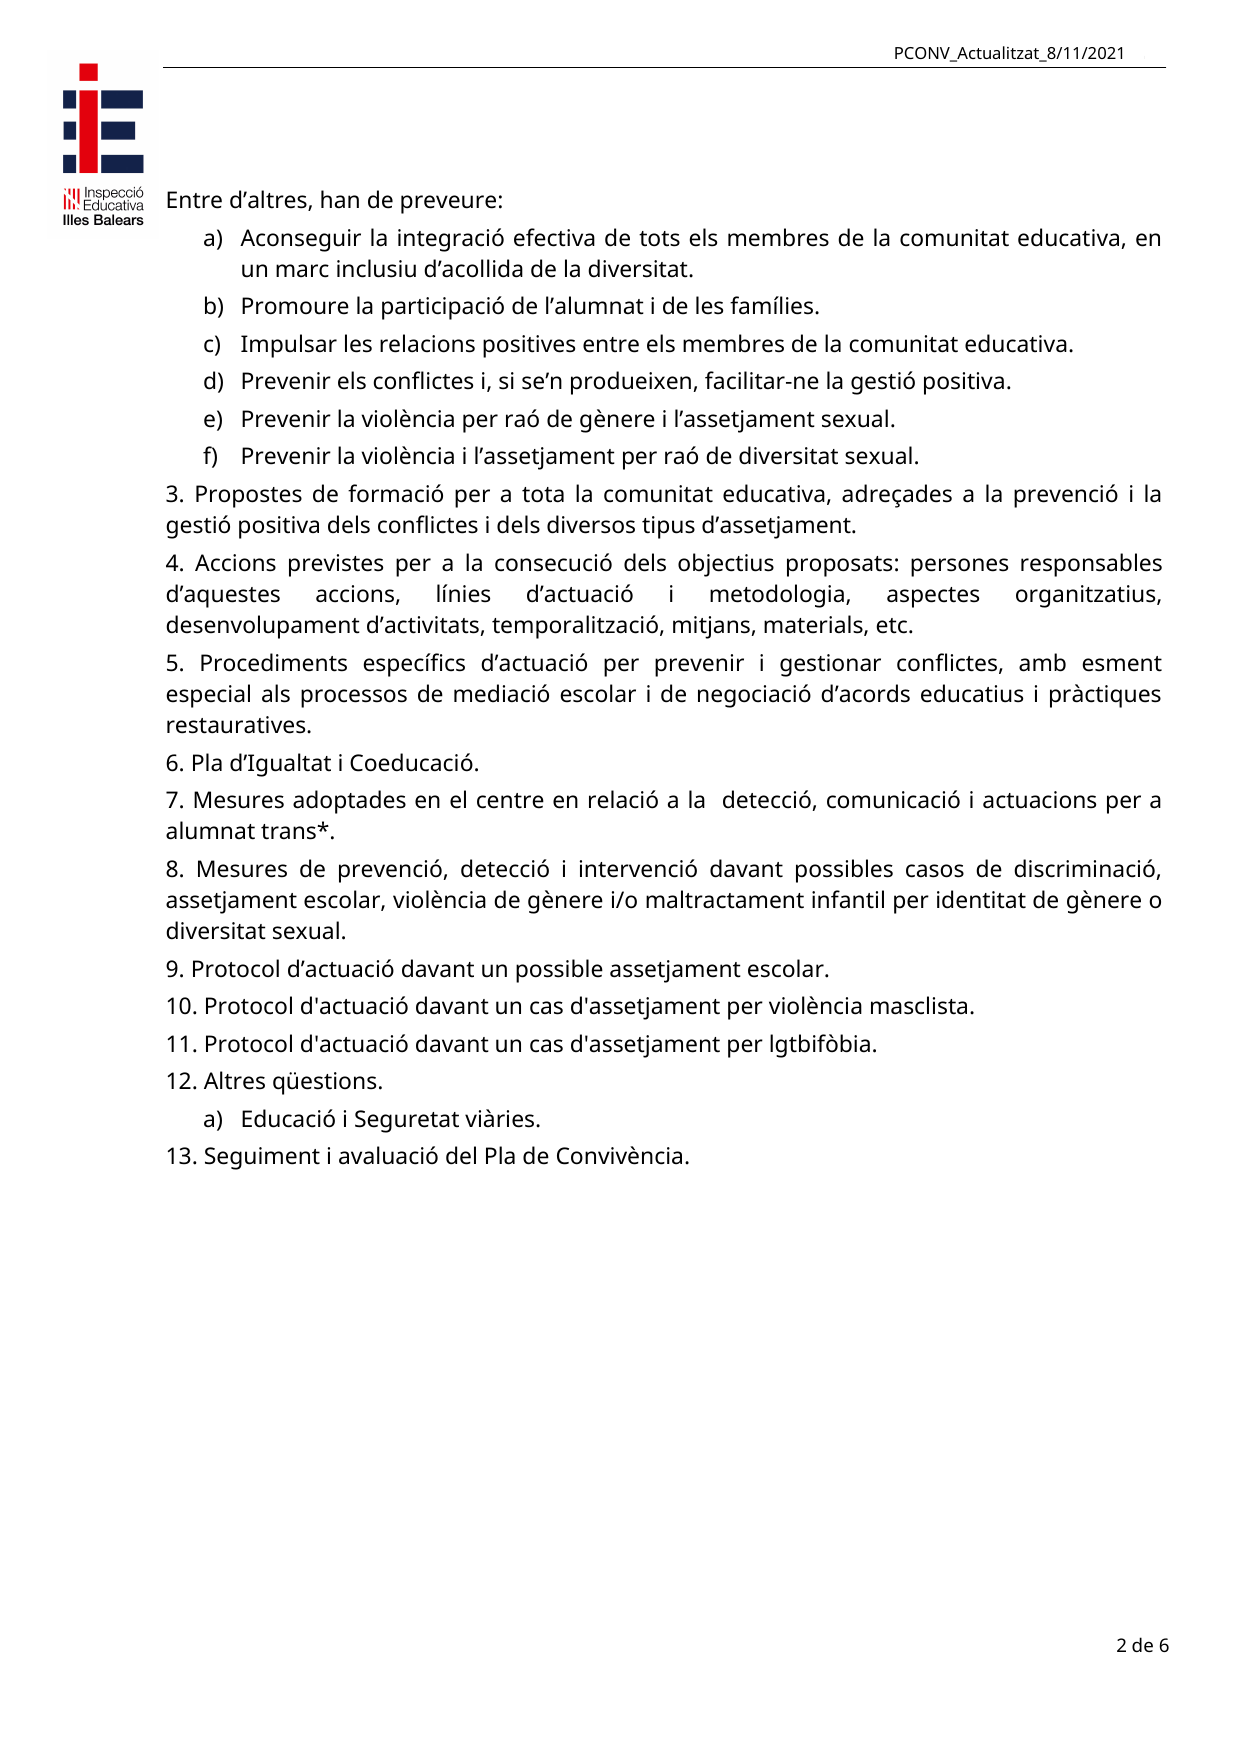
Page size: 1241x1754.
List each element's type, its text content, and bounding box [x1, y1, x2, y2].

list Promoure la participació de l’alumnat i de les famílies. [203, 290, 1163, 322]
list Educació i Seguretat viàries. [203, 1103, 1163, 1134]
text 7. Mesures adoptades en el centre en relació a la detecció, comunicació i actuacions per a alumnat trans*. [165, 784, 1163, 847]
text Entre d’altres, han de preveure: [165, 184, 1163, 215]
picture [47, 50, 160, 239]
text 11. Protocol d'actuació davant un cas d'assetjament per lgtbifòbia. [165, 1028, 1163, 1059]
text 12. Altres qüestions. [165, 1065, 1163, 1097]
text 6. Pla d’Igualtat i Coeducació. [165, 747, 1163, 778]
text 5. Procediments específics d’actuació per prevenir i gestionar conflictes, amb esment especial als processos de mediació escolar i de negociació d’acords educatius i pràctiques restauratives. [165, 647, 1163, 740]
text 10. Protocol d'actuació davant un cas d'assetjament per violència masclista. [165, 990, 1163, 1022]
text 9. Protocol d’actuació davant un possible assetjament escolar. [165, 953, 1163, 984]
list Impulsar les relacions positives entre els membres de la comunitat educativa. [203, 328, 1163, 359]
text 4. Accions previstes per a la consecució dels objectius proposats: persones responsables d’aquestes accions, línies d’actuació i metodologia, aspectes organitzatius, desenvolupament d’activitats, temporalització, mitjans, materials, etc. [165, 547, 1163, 640]
list Prevenir la violència i l’assetjament per raó de diversitat sexual. [203, 440, 1163, 472]
list Prevenir la violència per raó de gènere i l’assetjament sexual. [203, 403, 1163, 434]
text 8. Mesures de prevenció, detecció i intervenció davant possibles casos de discriminació, assetjament escolar, violència de gènere i/o maltractament infantil per identitat de gènere o diversitat sexual. [165, 853, 1163, 947]
list Prevenir els conflictes i, si se’n produeixen, facilitar-ne la gestió positiva. [203, 365, 1163, 397]
list Aconseguir la integració efectiva de tots els membres de la comunitat educativa, en un marc inclusiu d’acollida de la diversitat. [203, 222, 1163, 284]
text 3. Propostes de formació per a tota la comunitat educativa, adreçades a la prevenció i la gestió positiva dels conflictes i dels diversos tipus d’assetjament. [165, 478, 1163, 540]
text 13. Seguiment i avaluació del Pla de Convivència. [165, 1140, 1163, 1172]
